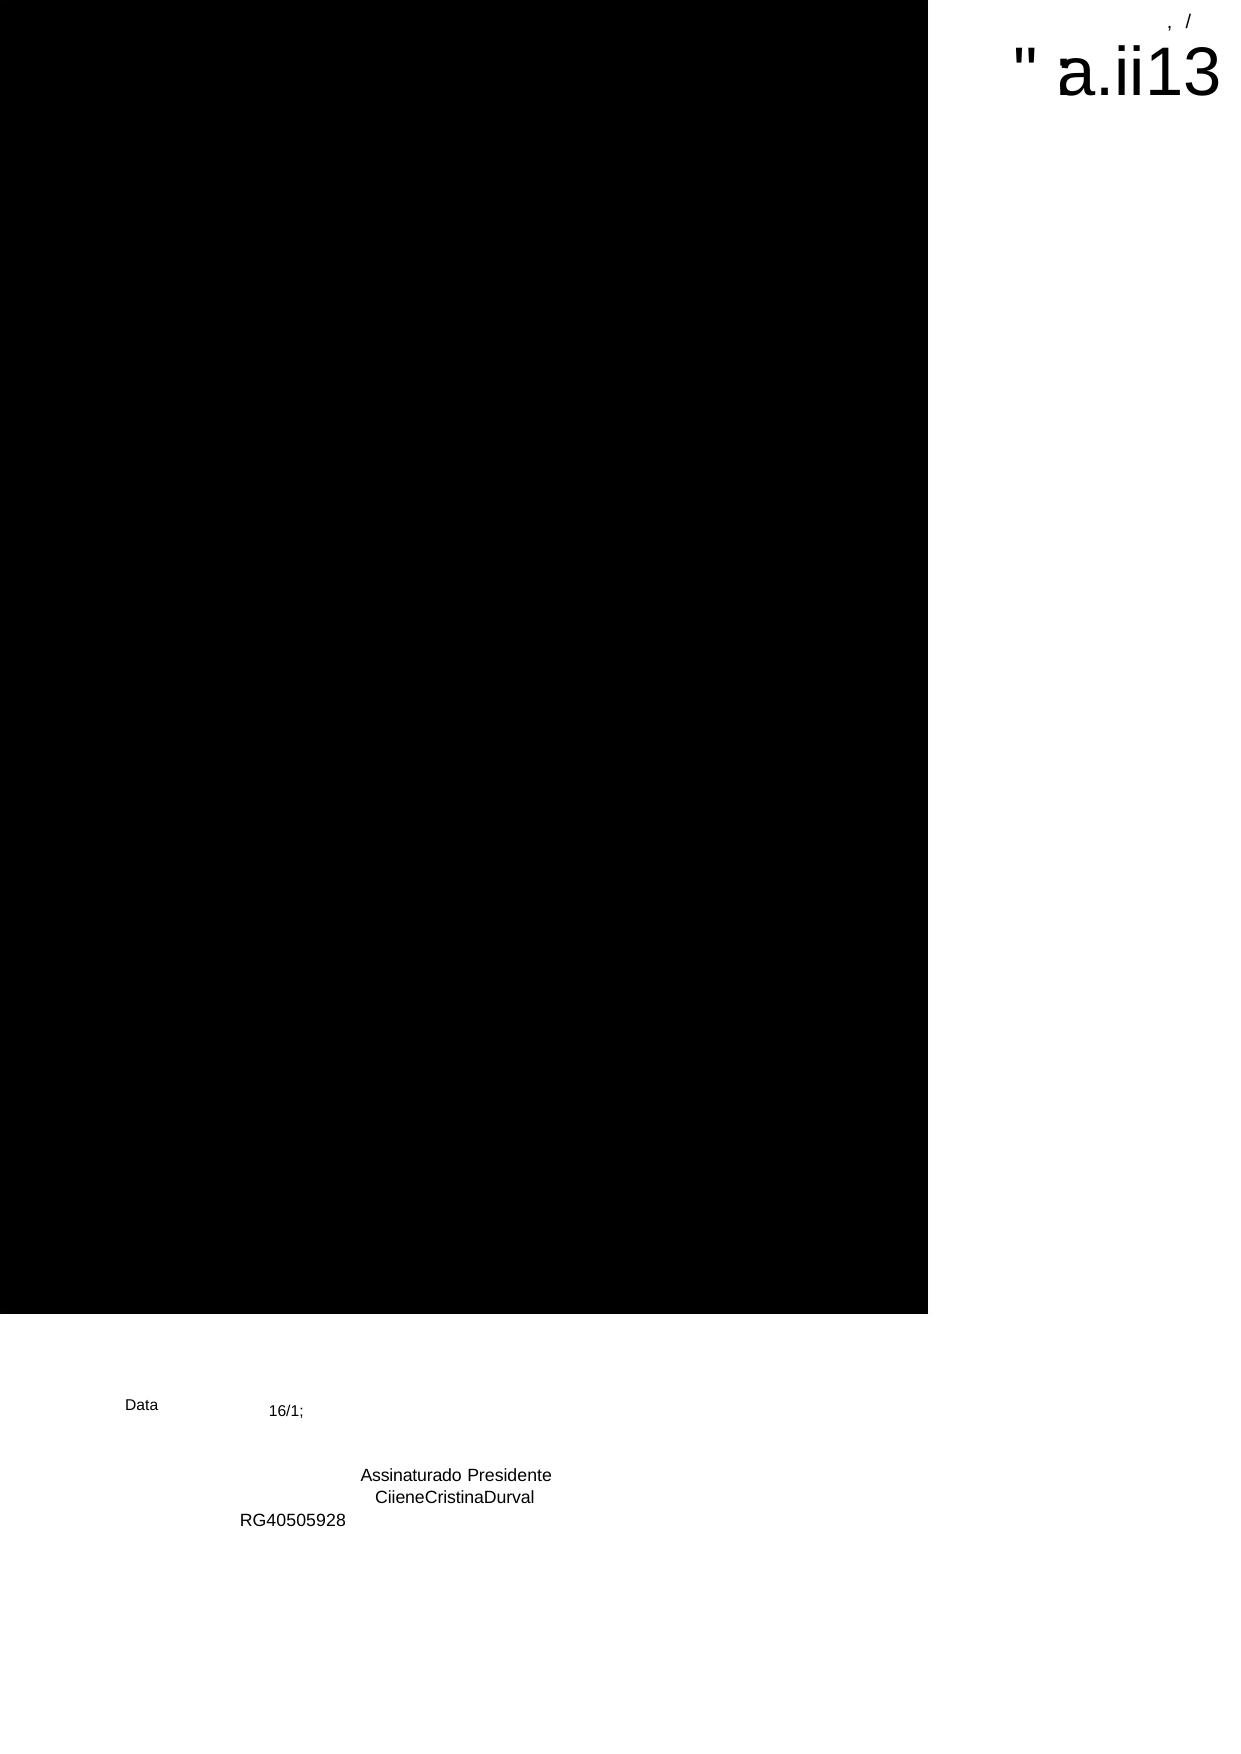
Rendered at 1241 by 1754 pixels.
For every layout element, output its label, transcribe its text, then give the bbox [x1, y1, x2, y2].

text / [1185, 11, 1216, 33]
text ' [64, 1100, 68, 1121]
text , [1167, 11, 1185, 33]
picture [0, 0, 1241, 1754]
text '\', [61, 634, 99, 651]
text RG40505928 [239, 1511, 370, 1531]
text CiieneCristinaDurval [375, 1488, 576, 1508]
text ASSOCn ÇÃO BENEFICENTESÃO FRUTUOSO [477, 231, 823, 247]
text " a.ii13 [1014, 34, 1240, 110]
text 16/1; [269, 1402, 327, 1420]
text \ [68, 1100, 98, 1121]
text Data [125, 1396, 181, 1414]
text Assinaturado Presidente [360, 1465, 576, 1485]
